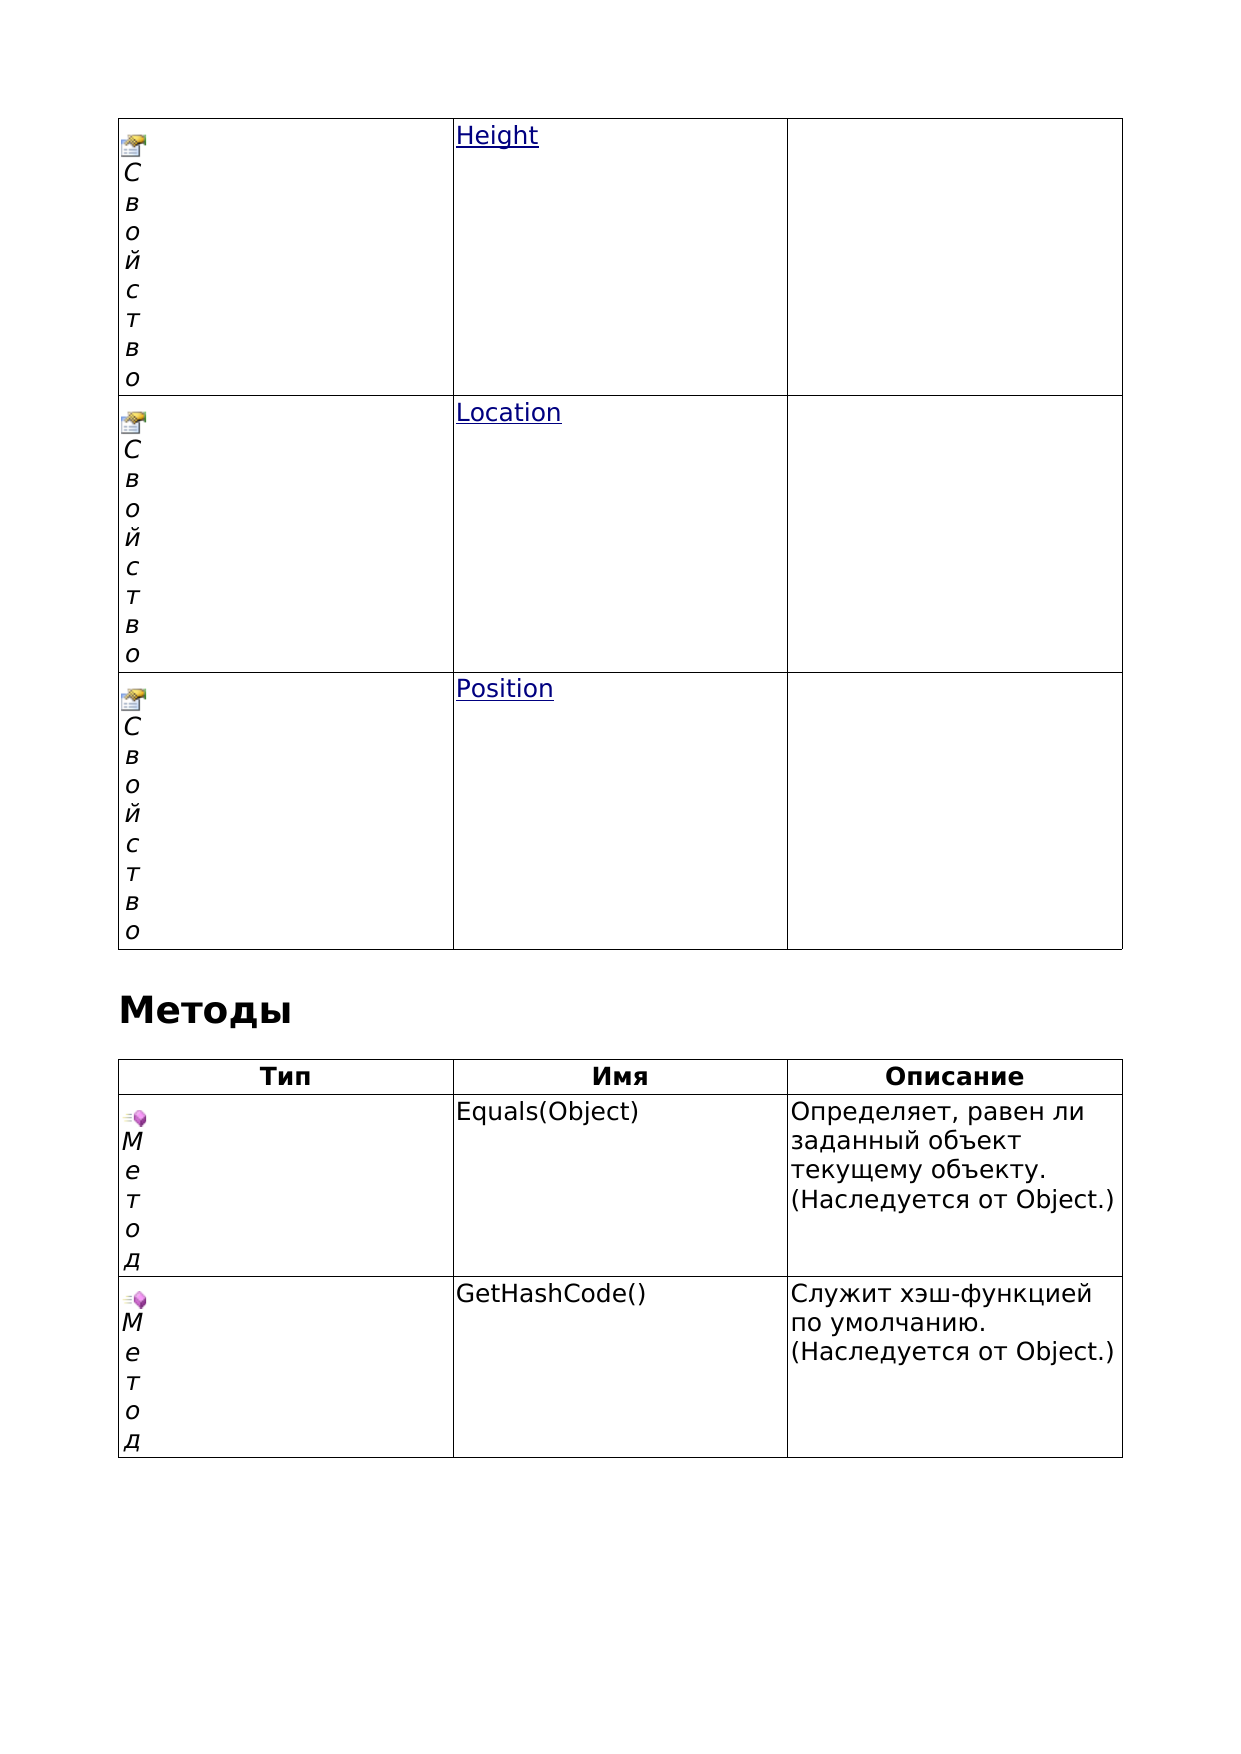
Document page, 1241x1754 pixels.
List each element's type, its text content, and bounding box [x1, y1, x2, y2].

table_header Имя [454, 1060, 787, 1094]
table_cell [788, 119, 1122, 395]
picture [121, 687, 147, 713]
table_cell Height [454, 119, 787, 395]
table_cell [119, 119, 453, 395]
table_header Тип [119, 1060, 453, 1094]
table_cell [119, 1277, 453, 1457]
table_cell Equals(Object) [454, 1095, 787, 1276]
picture [121, 133, 147, 159]
picture [121, 1110, 147, 1127]
table_cell [788, 396, 1122, 672]
table_cell [119, 396, 453, 672]
table_header Описание [788, 1060, 1122, 1094]
table_cell [119, 1095, 453, 1276]
table_cell [788, 673, 1122, 948]
picture [121, 1291, 147, 1309]
picture [121, 410, 147, 436]
table_cell Определяет, равен ли заданный объект текущему объекту. (Наследуется от Object.) [788, 1095, 1122, 1276]
subtitle Методы [118, 988, 1122, 1032]
table_cell Location [454, 396, 787, 672]
table_cell GetHashCode() [454, 1277, 787, 1457]
table_cell [119, 673, 453, 948]
table_cell Служит хэш-функцией по умолчанию. (Наследуется от Object.) [788, 1277, 1122, 1457]
table_cell Position [454, 673, 787, 948]
